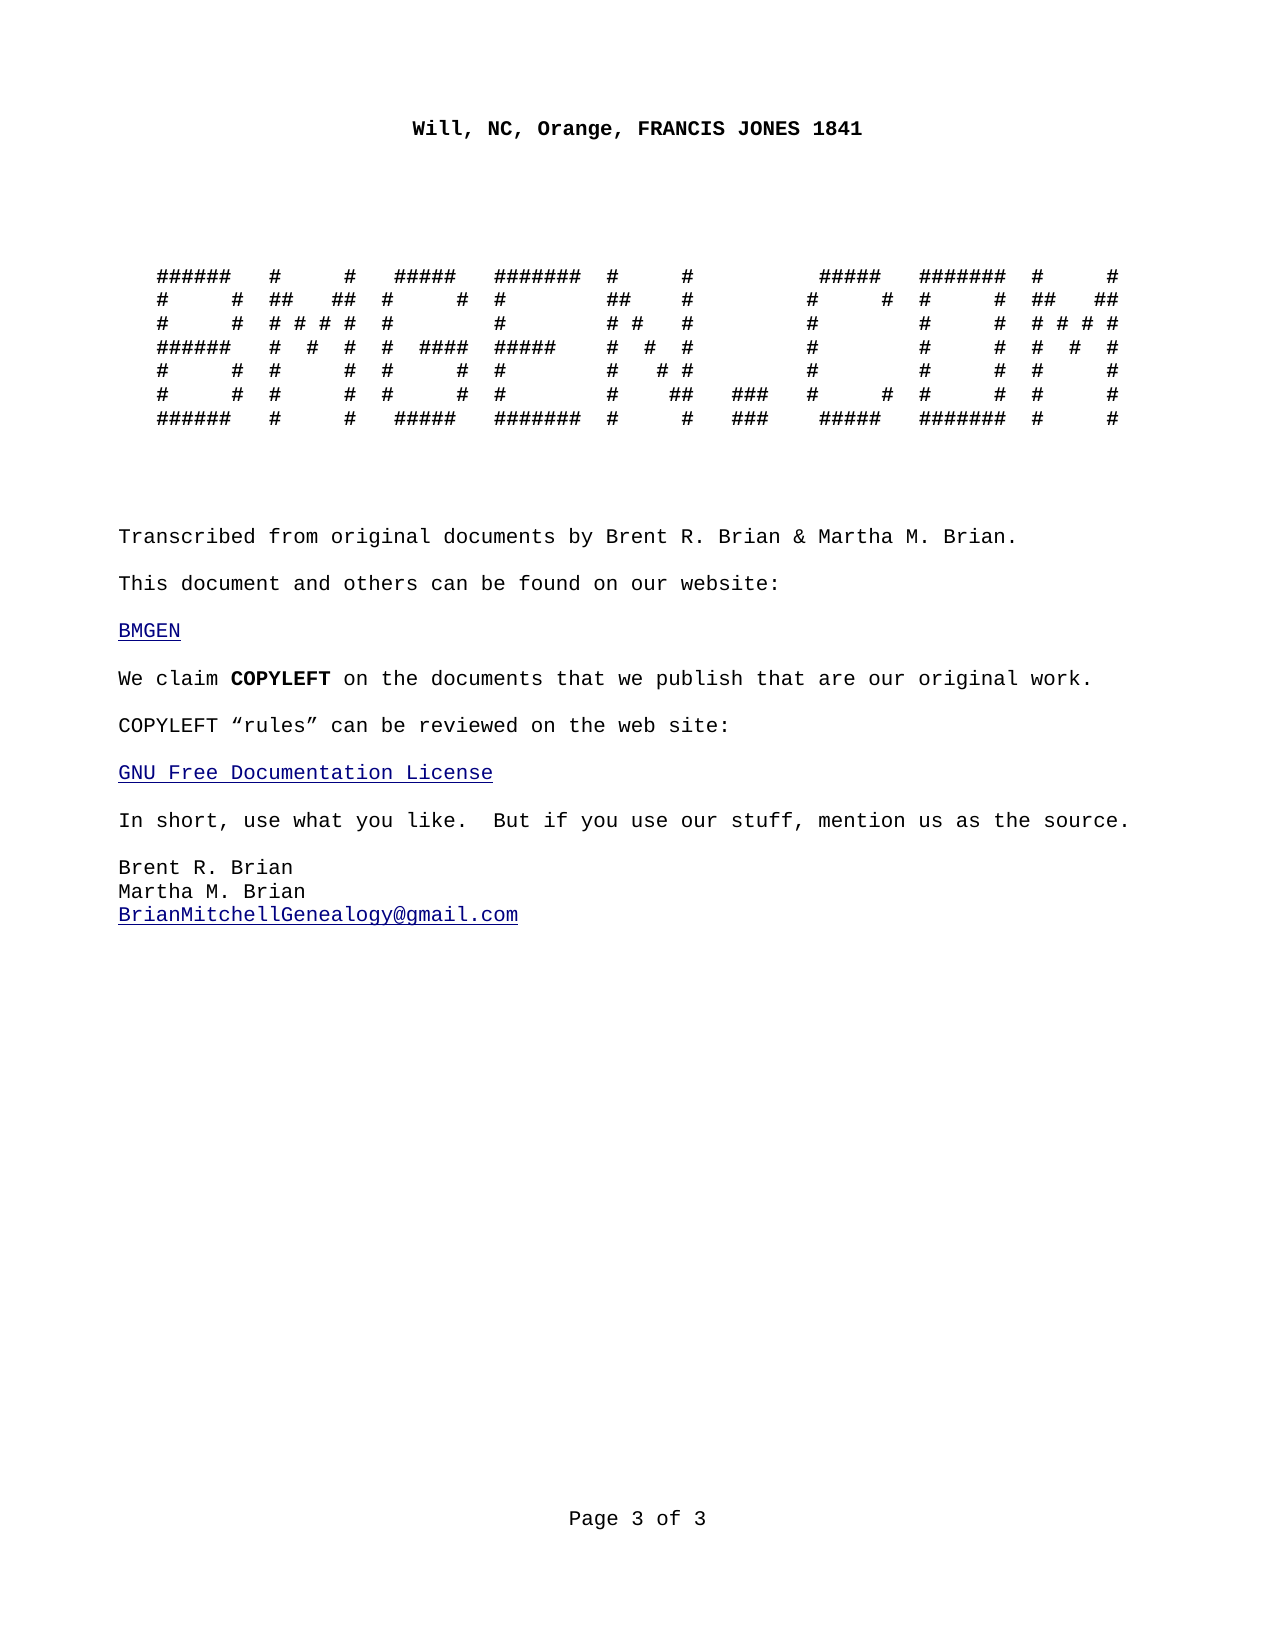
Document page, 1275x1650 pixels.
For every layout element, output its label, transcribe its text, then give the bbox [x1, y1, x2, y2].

text In short, use what you like. But if you use our stuff, mention us as the source. [118, 810, 1157, 833]
text ###### # # ##### ####### # # ##### ####### # # [118, 266, 1157, 289]
text COPYLEFT “rules” can be reviewed on the web site: [118, 715, 1157, 739]
text # # ## ## # # # ## # # # # # ## ## [118, 289, 1157, 313]
text This document and others can be found on our website: [118, 573, 1157, 597]
text Martha M. Brian [118, 881, 1157, 904]
text Transcribed from original documents by Brent R. Brian & Martha M. Brian. [118, 526, 1157, 549]
text GNU Free Documentation License [118, 762, 1157, 786]
text # # # # # # # # # # # # # # # # # # [118, 313, 1157, 337]
text ###### # # # # #### ##### # # # # # # # # # [118, 337, 1157, 360]
text # # # # # # # # # # # # # # # [118, 360, 1157, 384]
text We claim COPYLEFT on the documents that we publish that are our original work. [118, 668, 1157, 691]
text Brent R. Brian [118, 857, 1157, 881]
text ###### # # ##### ####### # # ### ##### ####### # # [118, 408, 1157, 431]
text BrianMitchellGenealogy@gmail.com [118, 904, 1157, 928]
text # # # # # # # # ## ### # # # # # # [118, 384, 1157, 408]
text BMGEN [118, 621, 1157, 644]
